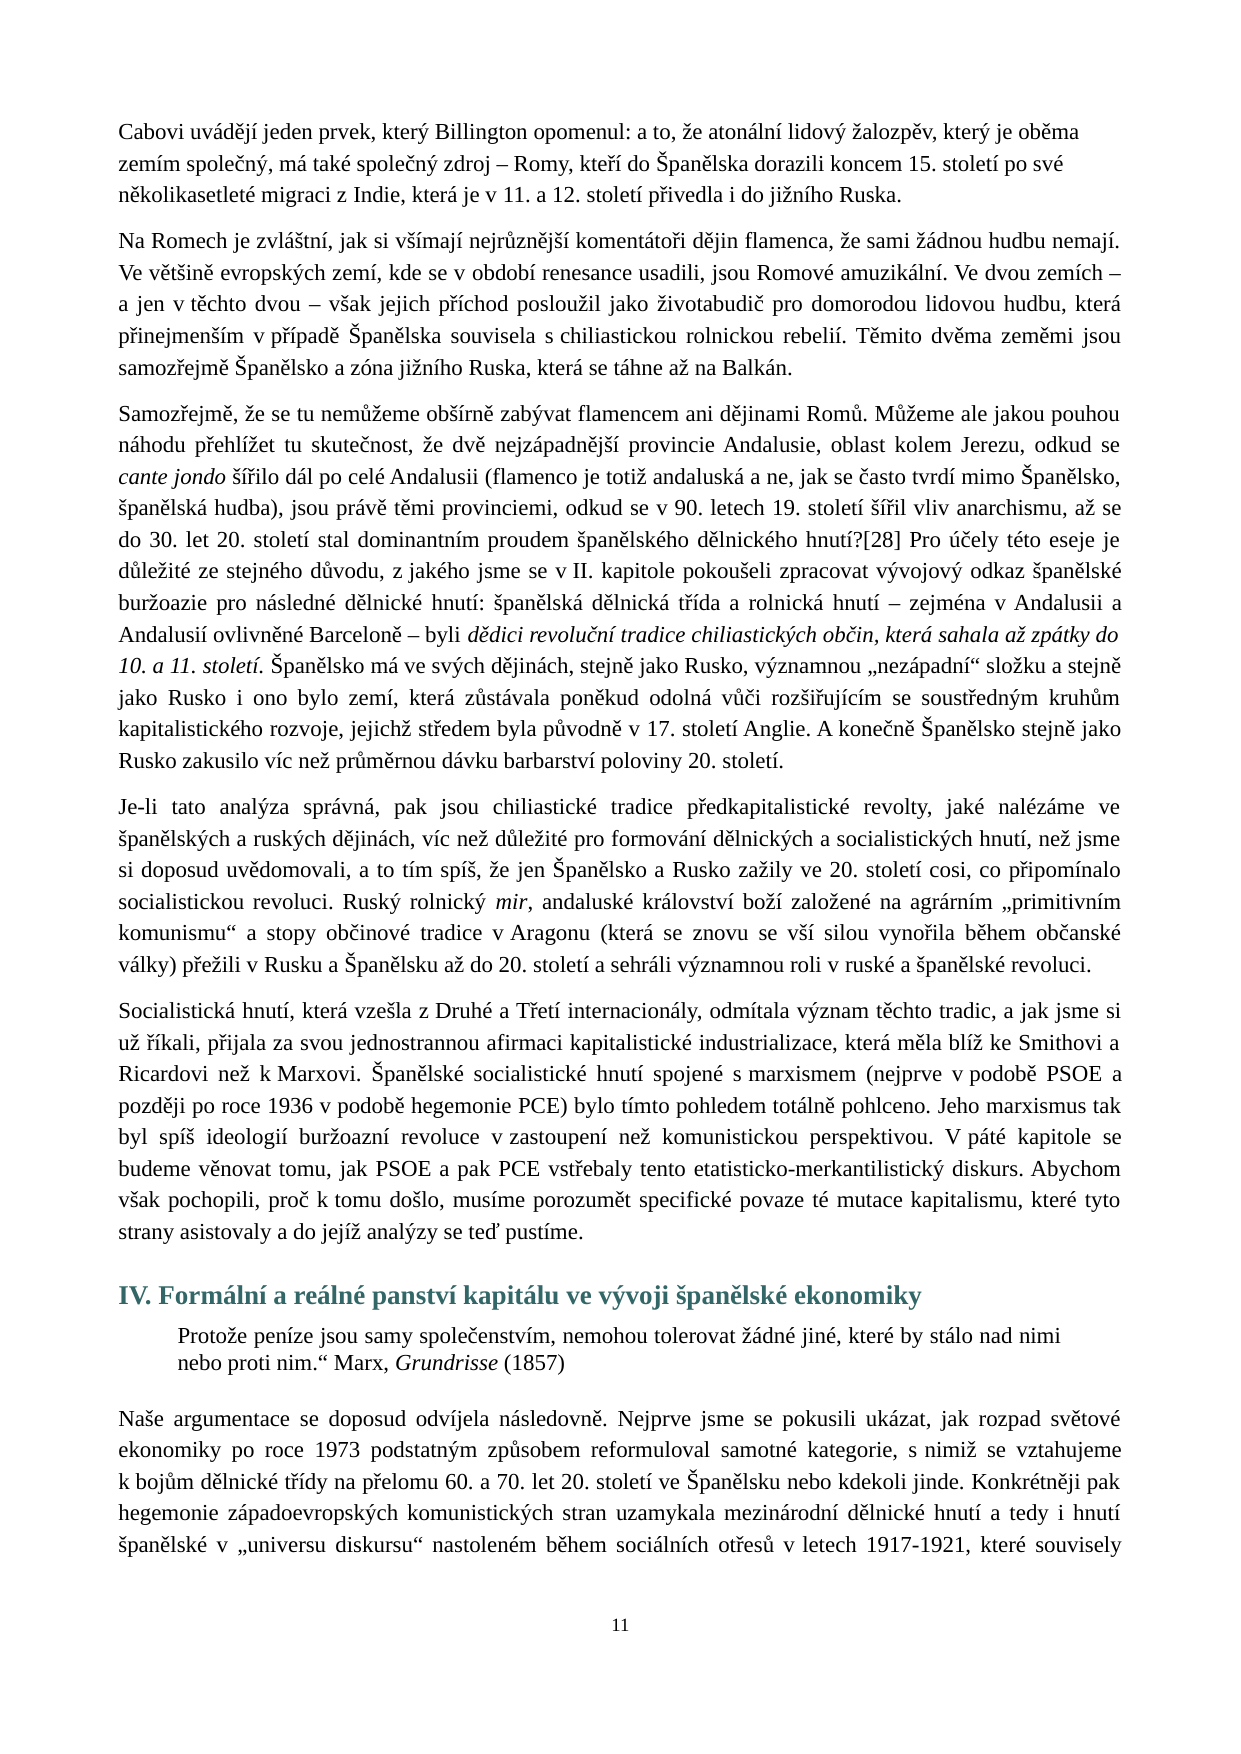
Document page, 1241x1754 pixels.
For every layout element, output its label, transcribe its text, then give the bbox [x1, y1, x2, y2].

subtitle IV. Formální a reálné panství kapitálu ve vývoji španělské ekonomiky [118, 1279, 1122, 1310]
text Protože peníze jsou samy společenstvím, nemohou tolerovat žádné jiné, které by stálo nad nimi nebo proti nim.“ Marx, Grundrisse (1857) [177, 1322, 1063, 1375]
text Naše argumentace se doposud odvíjela následovně. Nejprve jsme se pokusili ukázat, jak rozpad světové ekonomiky po roce 1973 podstatným způsobem reformuloval samotné kategorie, s nimiž se vztahujeme k bojům dělnické třídy na přelomu 60. a 70. let 20. století ve Španělsku nebo kdekoli jinde. Konkrétněji pak hegemonie západoevropských komunistických stran uzamykala mezinárodní dělnické hnutí a tedy i hnutí španělské v „universu diskursu“ nastoleném během sociálních otřesů v letech 1917-1921, které souvisely [118, 1404, 1122, 1557]
text Je-li tato analýza správná, pak jsou chiliastické tradice předkapitalistické revolty, jaké nalézáme ve španělských a ruských dějinách, víc než důležité pro formování dělnických a socialistických hnutí, než jsme si doposud uvědomovali, a to tím spíš, že jen Španělsko a Rusko zažily ve 20. století cosi, co připomínalo socialistickou revoluci. Ruský rolnický mir, andaluské království boží založené na agrárním „primitivním komunismu“ a stopy občinové tradice v Aragonu (která se znovu se vší silou vynořila během občanské války) přežili v Rusku a Španělsku až do 20. století a sehráli významnou roli v ruské a španělské revoluci. [118, 793, 1122, 977]
text Socialistická hnutí, která vzešla z Druhé a Třetí internacionály, odmítala význam těchto tradic, a jak jsme si už říkali, přijala za svou jednostrannou afirmaci kapitalistické industrializace, která měla blíž ke Smithovi a Ricardovi než k Marxovi. Španělské socialistické hnutí spojené s marxismem (nejprve v podobě PSOE a později po roce 1936 v podobě hegemonie PCE) bylo tímto pohledem totálně pohlceno. Jeho marxismus tak byl spíš ideologií buržoazní revoluce v zastoupení než komunistickou perspektivou. V páté kapitole se budeme věnovat tomu, jak PSOE a pak PCE vstřebaly tento etatisticko-merkantilistický diskurs. Abychom však pochopili, proč k tomu došlo, musíme porozumět specifické povaze té mutace kapitalismu, které tyto strany asistovaly a do jejíž analýzy se teď pustíme. [118, 997, 1122, 1244]
text Cabovi uvádějí jeden prvek, který Billington opomenul: a to, že atonální lidový žalozpěv, který je oběma zemím společný, má také společný zdroj – Romy, kteří do Španělska dorazili koncem 15. století po své několikasetleté migraci z Indie, která je v 11. a 12. století přivedla i do jižního Ruska. [118, 118, 1122, 208]
text Samozřejmě, že se tu nemůžeme obšírně zabývat flamencem ani dějinami Romů. Můžeme ale jakou pouhou náhodu přehlížet tu skutečnost, že dvě nejzápadnější provincie Andalusie, oblast kolem Jerezu, odkud se cante jondo šířilo dál po celé Andalusii (flamenco je totiž andaluská a ne, jak se často tvrdí mimo Španělsko, španělská hudba), jsou právě těmi provinciemi, odkud se v 90. letech 19. století šířil vliv anarchismu, až se do 30. let 20. století stal dominantním proudem španělského dělnického hnutí?[28] Pro účely této eseje je důležité ze stejného důvodu, z jakého jsme se v II. kapitole pokoušeli zpracovat vývojový odkaz španělské buržoazie pro následné dělnické hnutí: španělská dělnická třída a rolnická hnutí – zejména v Andalusii a Andalusií ovlivněné Barceloně – byli dědici revoluční tradice chiliastických občin, která sahala až zpátky do 10. a 11. století. Španělsko má ve svých dějinách, stejně jako Rusko, významnou „nezápadní“ složku a stejně jako Rusko i ono bylo zemí, která zůstávala poněkud odolná vůči rozšiřujícím se soustředným kruhům kapitalistického rozvoje, jejichž středem byla původně v 17. století Anglie. A konečně Španělsko stejně jako Rusko zakusilo víc než průměrnou dávku barbarství poloviny 20. století. [118, 400, 1122, 773]
text Na Romech je zvláštní, jak si všímají nejrůznější komentátoři dějin flamenca, že sami žádnou hudbu nemají. Ve většině evropských zemí, kde se v období renesance usadili, jsou Romové amuzikální. Ve dvou zemích – a jen v těchto dvou – však jejich příchod posloužil jako životabudič pro domorodou lidovou hudbu, která přinejmenším v případě Španělska souvisela s chiliastickou rolnickou rebelií. Těmito dvěma zeměmi jsou samozřejmě Španělsko a zóna jižního Ruska, která se táhne až na Balkán. [118, 227, 1122, 380]
